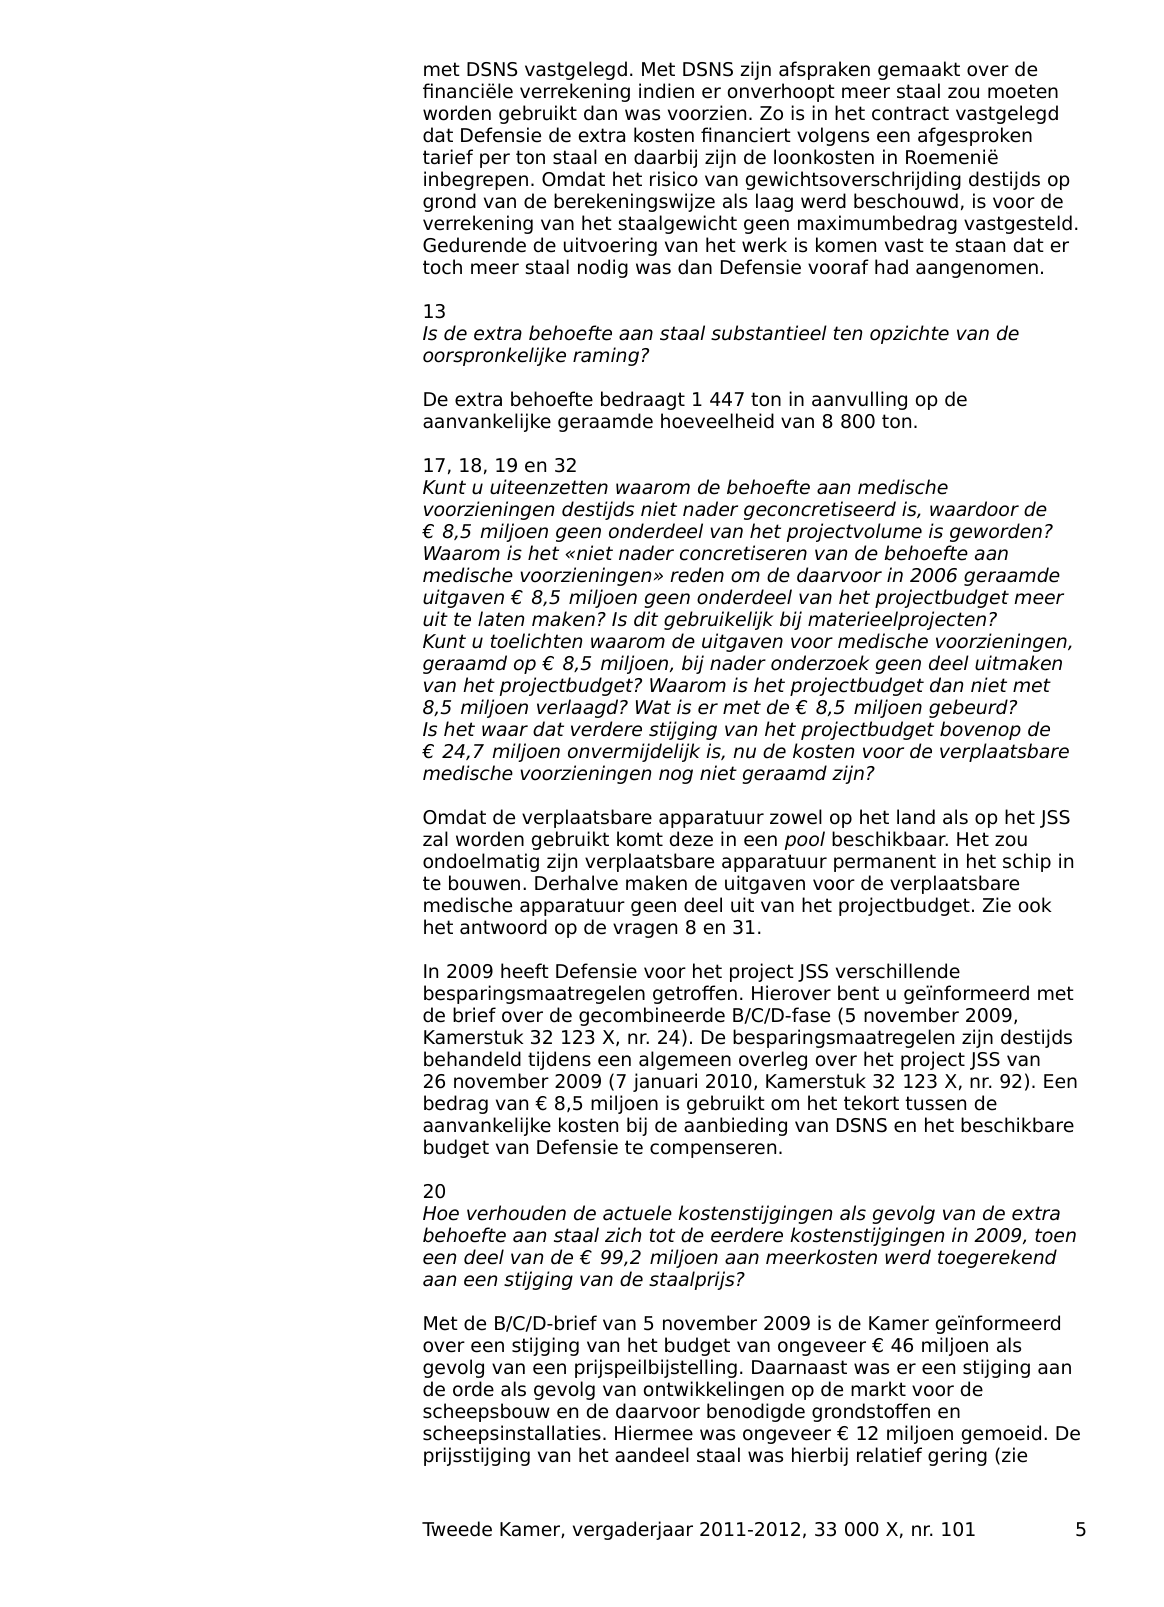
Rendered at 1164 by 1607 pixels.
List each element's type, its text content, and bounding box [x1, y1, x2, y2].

text met DSNS vastgelegd. Met DSNS zijn afspraken gemaakt over de financiële verrekening indien er onverhoopt meer staal zou moeten worden gebruikt dan was voorzien. Zo is in het contract vastgelegd dat Defensie de extra kosten financiert volgens een afgesproken tarief per ton staal en daarbij zijn de loonkosten in Roemenië inbegrepen. Omdat het risico van gewichtsoverschrijding destijds op grond van de berekeningswijze als laag werd beschouwd, is voor de verrekening van het staalgewicht geen maximumbedrag vastgesteld. Gedurende de uitvoering van het werk is komen vast te staan dat er toch meer staal nodig was dan Defensie vooraf had aangenomen. [422, 59, 1087, 279]
text Kunt u uiteenzetten waarom de behoefte aan medische voorzieningen destijds niet nader geconcretiseerd is, waardoor de € 8,5 miljoen geen onderdeel van het projectvolume is geworden? [422, 477, 1087, 543]
text 13 [422, 301, 1087, 323]
text In 2009 heeft Defensie voor het project JSS verschillende besparingsmaatregelen getroffen. Hierover bent u geïnformeerd met de brief over de gecombineerde B/C/D-fase (5 november 2009, Kamerstuk 32 123 X, nr. 24). De besparingsmaatregelen zijn destijds behandeld tijdens een algemeen overleg over het project JSS van 26 november 2009 (7 januari 2010, Kamerstuk 32 123 X, nr. 92). Een bedrag van € 8,5 miljoen is gebruikt om het tekort tussen de aanvankelijke kosten bij de aanbieding van DSNS en het beschikbare budget van Defensie te compenseren. [422, 961, 1087, 1159]
text Is het waar dat verdere stijging van het projectbudget bovenop de € 24,7 miljoen onvermijdelijk is, nu de kosten voor de verplaatsbare medische voorzieningen nog niet geraamd zijn? [422, 719, 1087, 785]
text Hoe verhouden de actuele kostenstijgingen als gevolg van de extra behoefte aan staal zich tot de eerdere kostenstijgingen in 2009, toen een deel van de € 99,2 miljoen aan meerkosten werd toegerekend aan een stijging van de staalprijs? [422, 1203, 1087, 1291]
text Met de B/C/D-brief van 5 november 2009 is de Kamer geïnformeerd over een stijging van het budget van ongeveer € 46 miljoen als gevolg van een prijspeilbijstelling. Daarnaast was er een stijging aan de orde als gevolg van ontwikkelingen op de markt voor de scheepsbouw en de daarvoor benodigde grondstoffen en scheepsinstallaties. Hiermee was ongeveer € 12 miljoen gemoeid. De prijsstijging van het aandeel staal was hierbij relatief gering (zie [422, 1313, 1087, 1467]
text Is de extra behoefte aan staal substantieel ten opzichte van de oorspronkelijke raming? [422, 323, 1087, 367]
text Omdat de verplaatsbare apparatuur zowel op het land als op het JSS zal worden gebruikt komt deze in een pool beschikbaar. Het zou ondoelmatig zijn verplaatsbare apparatuur permanent in het schip in te bouwen. Derhalve maken de uitgaven voor de verplaatsbare medische apparatuur geen deel uit van het projectbudget. Zie ook het antwoord op de vragen 8 en 31. [422, 807, 1087, 939]
text 17, 18, 19 en 32 [422, 455, 1087, 477]
text De extra behoefte bedraagt 1 447 ton in aanvulling op de aanvankelijke geraamde hoeveelheid van 8 800 ton. [422, 389, 1087, 433]
text Kunt u toelichten waarom de uitgaven voor medische voorzieningen, geraamd op € 8,5 miljoen, bij nader onderzoek geen deel uitmaken van het projectbudget? Waarom is het projectbudget dan niet met 8,5 miljoen verlaagd? Wat is er met de € 8,5 miljoen gebeurd? [422, 631, 1087, 719]
text Waarom is het «niet nader concretiseren van de behoefte aan medische voorzieningen» reden om de daarvoor in 2006 geraamde uitgaven € 8,5 miljoen geen onderdeel van het projectbudget meer uit te laten maken? Is dit gebruikelijk bij materieelprojecten? [422, 543, 1087, 631]
text 20 [422, 1181, 1087, 1203]
